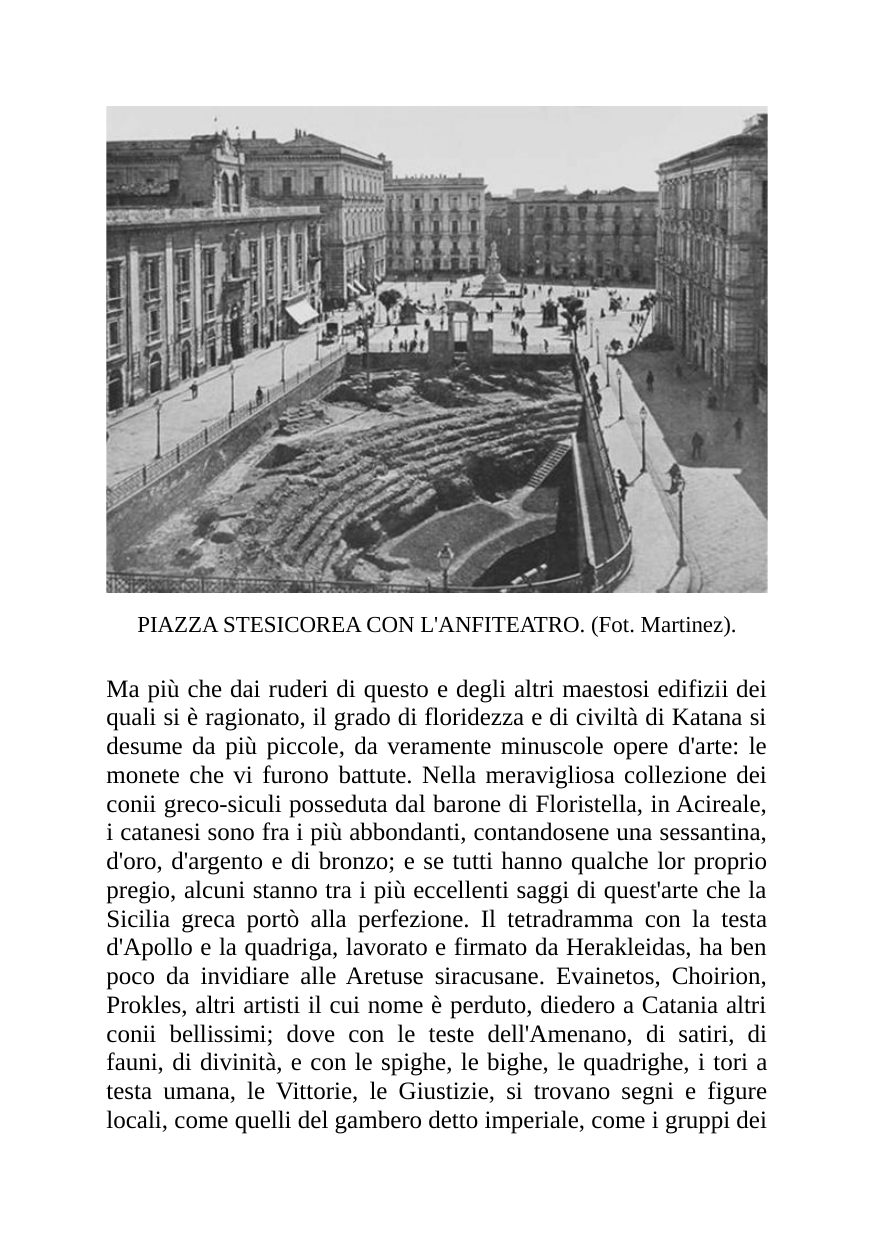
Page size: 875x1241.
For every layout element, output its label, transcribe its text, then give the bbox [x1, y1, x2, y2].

text Ma più che dai ruderi di questo e degli altri maestosi edifizii dei quali si è ragionato, il grado di floridezza e di civiltà di Katana si desume da più piccole, da veramente minuscole opere d'arte: le monete che vi furono battute. Nella meravigliosa collezione dei conii greco-siculi posseduta dal barone di Floristella, in Acireale, i catanesi sono fra i più abbondanti, contandosene una sessantina, d'oro, d'argento e di bronzo; e se tutti hanno qualche lor proprio pregio, alcuni stanno tra i più eccellenti saggi di quest'arte che la Sicilia greca portò alla perfezione. Il tetradramma con la testa d'Apollo e la quadriga, lavorato e firmato da Herakleidas, ha ben poco da invidiare alle Aretuse siracusane. Evainetos, Choirion, Prokles, altri artisti il cui nome è perduto, diedero a Catania altri conii bellissimi; dove con le teste dell'Amenano, di satiri, di fauni, di divinità, e con le spighe, le bighe, le quadrighe, i tori a testa umana, le Vittorie, le Giustizie, si trovano segni e figure locali, come quelli del gambero detto imperiale, come i gruppi dei [106, 674, 768, 1134]
text PIAZZA STESICOREA CON L'ANFITEATRO. (Fot. Martinez). [106, 611, 768, 637]
picture [106, 106, 768, 593]
